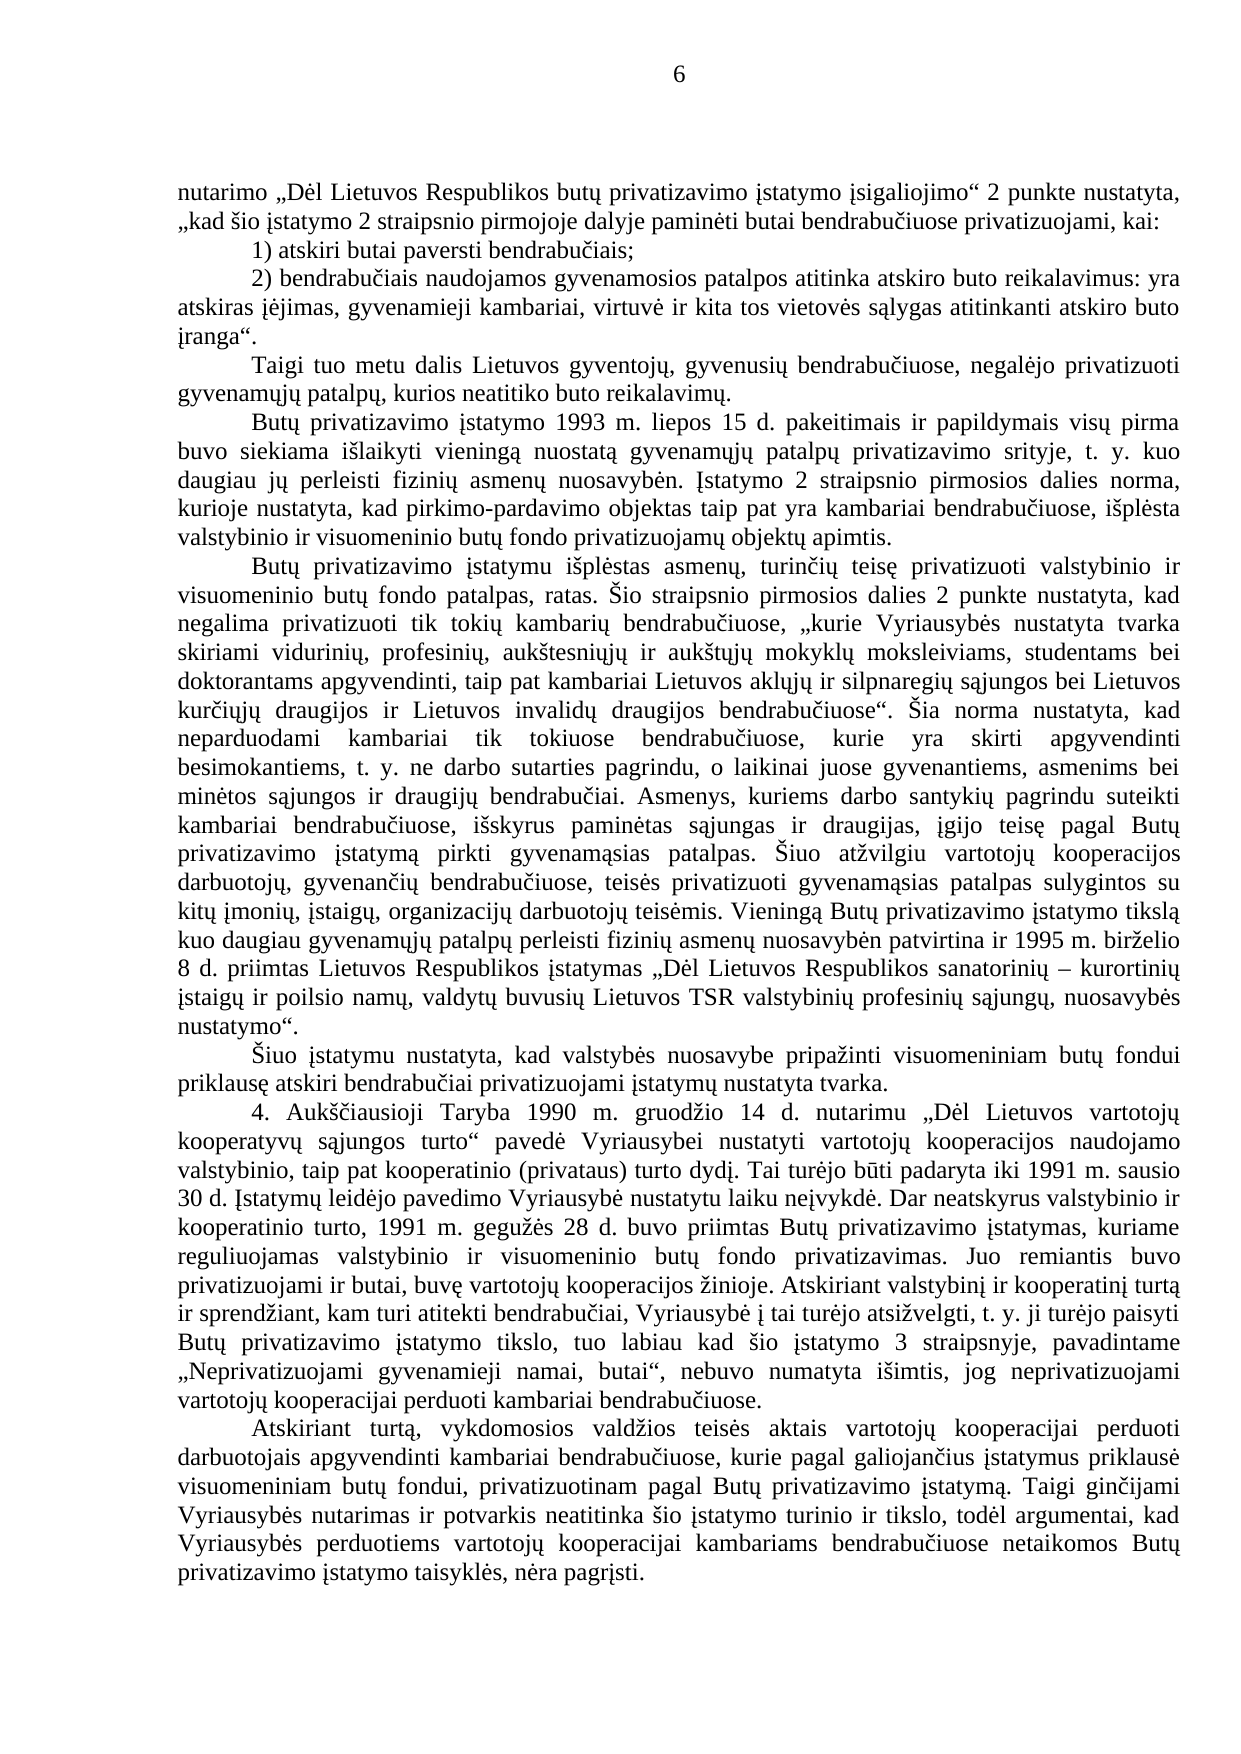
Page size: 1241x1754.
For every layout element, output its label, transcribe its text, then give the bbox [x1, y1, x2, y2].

text Taigi tuo metu dalis Lietuvos gyventojų, gyvenusių bendrabučiuose, negalėjo privatizuoti gyvenamųjų patalpų, kurios neatitiko buto reikalavimų. [177, 350, 1181, 407]
text nutarimo „Dėl Lietuvos Respublikos butų privatizavimo įstatymo įsigaliojimo“ 2 punkte nustatyta, „kad šio įstatymo 2 straipsnio pirmojoje dalyje paminėti butai bendrabučiuose privatizuojami, kai: [177, 177, 1181, 235]
text Butų privatizavimo įstatymo 1993 m. liepos 15 d. pakeitimais ir papildymais visų pirma buvo siekiama išlaikyti vieningą nuostatą gyvenamųjų patalpų privatizavimo srityje, t. y. kuo daugiau jų perleisti fizinių asmenų nuosavybėn. Įstatymo 2 straipsnio pirmosios dalies norma, kurioje nustatyta, kad pirkimo-pardavimo objektas taip pat yra kambariai bendrabučiuose, išplėsta valstybinio ir visuomeninio butų fondo privatizuojamų objektų apimtis. [177, 407, 1181, 551]
text 2) bendrabučiais naudojamos gyvenamosios patalpos atitinka atskiro buto reikalavimus: yra atskiras įėjimas, gyvenamieji kambariai, virtuvė ir kita tos vietovės sąlygas atitinkanti atskiro buto įranga“. [177, 263, 1181, 350]
text 1) atskiri butai paversti bendrabučiais; [177, 235, 1181, 263]
text 4. Aukščiausioji Taryba 1990 m. gruodžio 14 d. nutarimu „Dėl Lietuvos vartotojų kooperatyvų sąjungos turto“ pavedė Vyriausybei nustatyti vartotojų kooperacijos naudojamo valstybinio, taip pat kooperatinio (privataus) turto dydį. Tai turėjo būti padaryta iki 1991 m. sausio 30 d. Įstatymų leidėjo pavedimo Vyriausybė nustatytu laiku neįvykdė. Dar neatskyrus valstybinio ir kooperatinio turto, 1991 m. gegužės 28 d. buvo priimtas Butų privatizavimo įstatymas, kuriame reguliuojamas valstybinio ir visuomeninio butų fondo privatizavimas. Juo remiantis buvo privatizuojami ir butai, buvę vartotojų kooperacijos žinioje. Atskiriant valstybinį ir kooperatinį turtą ir sprendžiant, kam turi atitekti bendrabučiai, Vyriausybė į tai turėjo atsižvelgti, t. y. ji turėjo paisyti Butų privatizavimo įstatymo tikslo, tuo labiau kad šio įstatymo 3 straipsnyje, pavadintame „Neprivatizuojami gyvenamieji namai, butai“, nebuvo numatyta išimtis, jog neprivatizuojami vartotojų kooperacijai perduoti kambariai bendrabučiuose. [177, 1097, 1181, 1413]
text Butų privatizavimo įstatymu išplėstas asmenų, turinčių teisę privatizuoti valstybinio ir visuomeninio butų fondo patalpas, ratas. Šio straipsnio pirmosios dalies 2 punkte nustatyta, kad negalima privatizuoti tik tokių kambarių bendrabučiuose, „kurie Vyriausybės nustatyta tvarka skiriami vidurinių, profesinių, aukštesniųjų ir aukštųjų mokyklų moksleiviams, studentams bei doktorantams apgyvendinti, taip pat kambariai Lietuvos aklųjų ir silpnaregių sąjungos bei Lietuvos kurčiųjų draugijos ir Lietuvos invalidų draugijos bendrabučiuose“. Šia norma nustatyta, kad neparduodami kambariai tik tokiuose bendrabučiuose, kurie yra skirti apgyvendinti besimokantiems, t. y. ne darbo sutarties pagrindu, o laikinai juose gyvenantiems, asmenims bei minėtos sąjungos ir draugijų bendrabučiai. Asmenys, kuriems darbo santykių pagrindu suteikti kambariai bendrabučiuose, išskyrus paminėtas sąjungas ir draugijas, įgijo teisę pagal Butų privatizavimo įstatymą pirkti gyvenamąsias patalpas. Šiuo atžvilgiu vartotojų kooperacijos darbuotojų, gyvenančių bendrabučiuose, teisės privatizuoti gyvenamąsias patalpas sulygintos su kitų įmonių, įstaigų, organizacijų darbuotojų teisėmis. Vieningą Butų privatizavimo įstatymo tikslą kuo daugiau gyvenamųjų patalpų perleisti fizinių asmenų nuosavybėn patvirtina ir 1995 m. birželio 8 d. priimtas Lietuvos Respublikos įstatymas „Dėl Lietuvos Respublikos sanatorinių – kurortinių įstaigų ir poilsio namų, valdytų buvusių Lietuvos TSR valstybinių profesinių sąjungų, nuosavybės nustatymo“. [177, 551, 1181, 1040]
text Atskiriant turtą, vykdomosios valdžios teisės aktais vartotojų kooperacijai perduoti darbuotojais apgyvendinti kambariai bendrabučiuose, kurie pagal galiojančius įstatymus priklausė visuomeniniam butų fondui, privatizuotinam pagal Butų privatizavimo įstatymą. Taigi ginčijami Vyriausybės nutarimas ir potvarkis neatitinka šio įstatymo turinio ir tikslo, todėl argumentai, kad Vyriausybės perduotiems vartotojų kooperacijai kambariams bendrabučiuose netaikomos Butų privatizavimo įstatymo taisyklės, nėra pagrįsti. [177, 1413, 1181, 1586]
text Šiuo įstatymu nustatyta, kad valstybės nuosavybe pripažinti visuomeniniam butų fondui priklausę atskiri bendrabučiai privatizuojami įstatymų nustatyta tvarka. [177, 1040, 1181, 1097]
